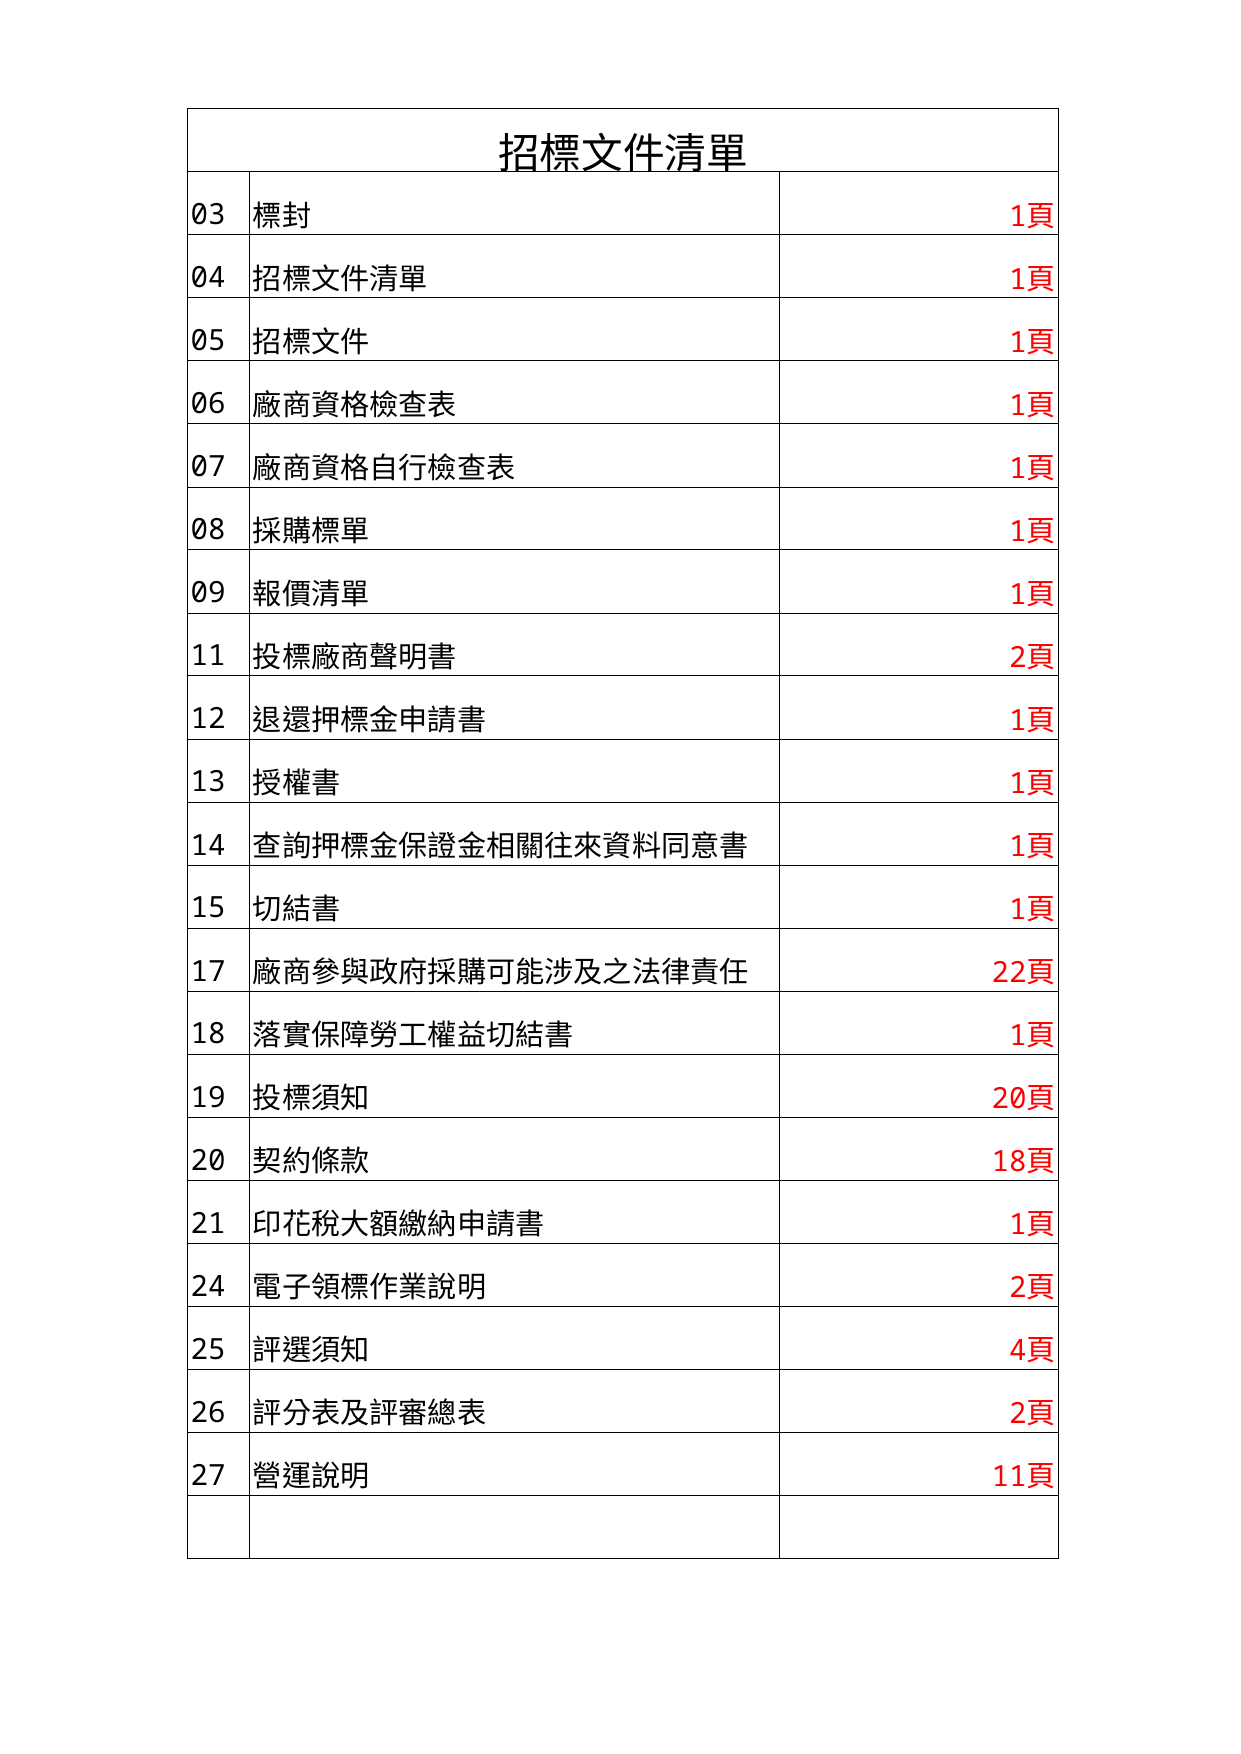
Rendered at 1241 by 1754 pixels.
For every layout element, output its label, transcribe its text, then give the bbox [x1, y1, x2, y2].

table_cell 11 [188, 614, 249, 675]
table_cell 授權書 [250, 740, 779, 801]
table_cell 11頁 [780, 1433, 1058, 1495]
table_cell 1頁 [780, 172, 1058, 234]
table_cell 1頁 [780, 550, 1058, 612]
table_cell 15 [188, 866, 249, 927]
table_cell 報價清單 [250, 550, 779, 612]
table_cell 1頁 [780, 298, 1058, 360]
table_cell 06 [188, 361, 249, 423]
table_cell 22頁 [780, 929, 1058, 991]
table_cell 13 [188, 740, 249, 801]
table_cell 營運說明 [250, 1433, 779, 1495]
table_cell 07 [188, 424, 249, 486]
table_cell 1頁 [780, 424, 1058, 486]
table_cell 1頁 [780, 866, 1058, 927]
table_cell 20 [188, 1118, 249, 1179]
table_cell 2頁 [780, 1244, 1058, 1306]
table_cell 1頁 [780, 803, 1058, 864]
table_cell 招標文件清單 [250, 235, 779, 297]
table_cell 退還押標金申請書 [250, 676, 779, 738]
table_cell 12 [188, 676, 249, 738]
table_cell 05 [188, 298, 249, 360]
table_cell 廠商資格檢查表 [250, 361, 779, 423]
table_cell 04 [188, 235, 249, 297]
table_cell 1頁 [780, 992, 1058, 1053]
table_cell 1頁 [780, 361, 1058, 423]
table_cell [188, 1496, 249, 1558]
table_cell 18 [188, 992, 249, 1053]
table_cell 03 [188, 172, 249, 234]
table_cell 14 [188, 803, 249, 864]
table_cell 1頁 [780, 740, 1058, 801]
table_cell 4頁 [780, 1307, 1058, 1369]
table_cell 印花稅大額繳納申請書 [250, 1181, 779, 1243]
table_cell 1頁 [780, 488, 1058, 549]
table_cell 契約條款 [250, 1118, 779, 1179]
table_cell 評選須知 [250, 1307, 779, 1369]
table_cell 19 [188, 1055, 249, 1117]
table_cell [780, 1496, 1058, 1558]
table_cell [250, 1496, 779, 1558]
table_cell 查詢押標金保證金相關往來資料同意書 [250, 803, 779, 864]
table_cell 招標文件 [250, 298, 779, 360]
table_cell 廠商參與政府採購可能涉及之法律責任 [250, 929, 779, 991]
table_cell 投標須知 [250, 1055, 779, 1117]
table_cell 08 [188, 488, 249, 549]
table_cell 24 [188, 1244, 249, 1306]
table_cell 標封 [250, 172, 779, 234]
table_header 招標文件清單 [188, 109, 1058, 171]
table_cell 投標廠商聲明書 [250, 614, 779, 675]
table_cell 17 [188, 929, 249, 991]
table_cell 25 [188, 1307, 249, 1369]
table_cell 26 [188, 1370, 249, 1432]
table_cell 21 [188, 1181, 249, 1243]
table_cell 採購標單 [250, 488, 779, 549]
table_cell 1頁 [780, 676, 1058, 738]
table_cell 09 [188, 550, 249, 612]
table_cell 1頁 [780, 1181, 1058, 1243]
table_cell 2頁 [780, 614, 1058, 675]
table_cell 廠商資格自行檢查表 [250, 424, 779, 486]
table_cell 落實保障勞工權益切結書 [250, 992, 779, 1053]
table_cell 2頁 [780, 1370, 1058, 1432]
table_cell 評分表及評審總表 [250, 1370, 779, 1432]
table_cell 電子領標作業說明 [250, 1244, 779, 1306]
table_cell 27 [188, 1433, 249, 1495]
table_cell 18頁 [780, 1118, 1058, 1179]
table_cell 1頁 [780, 235, 1058, 297]
table_cell 切結書 [250, 866, 779, 927]
table_cell 20頁 [780, 1055, 1058, 1117]
